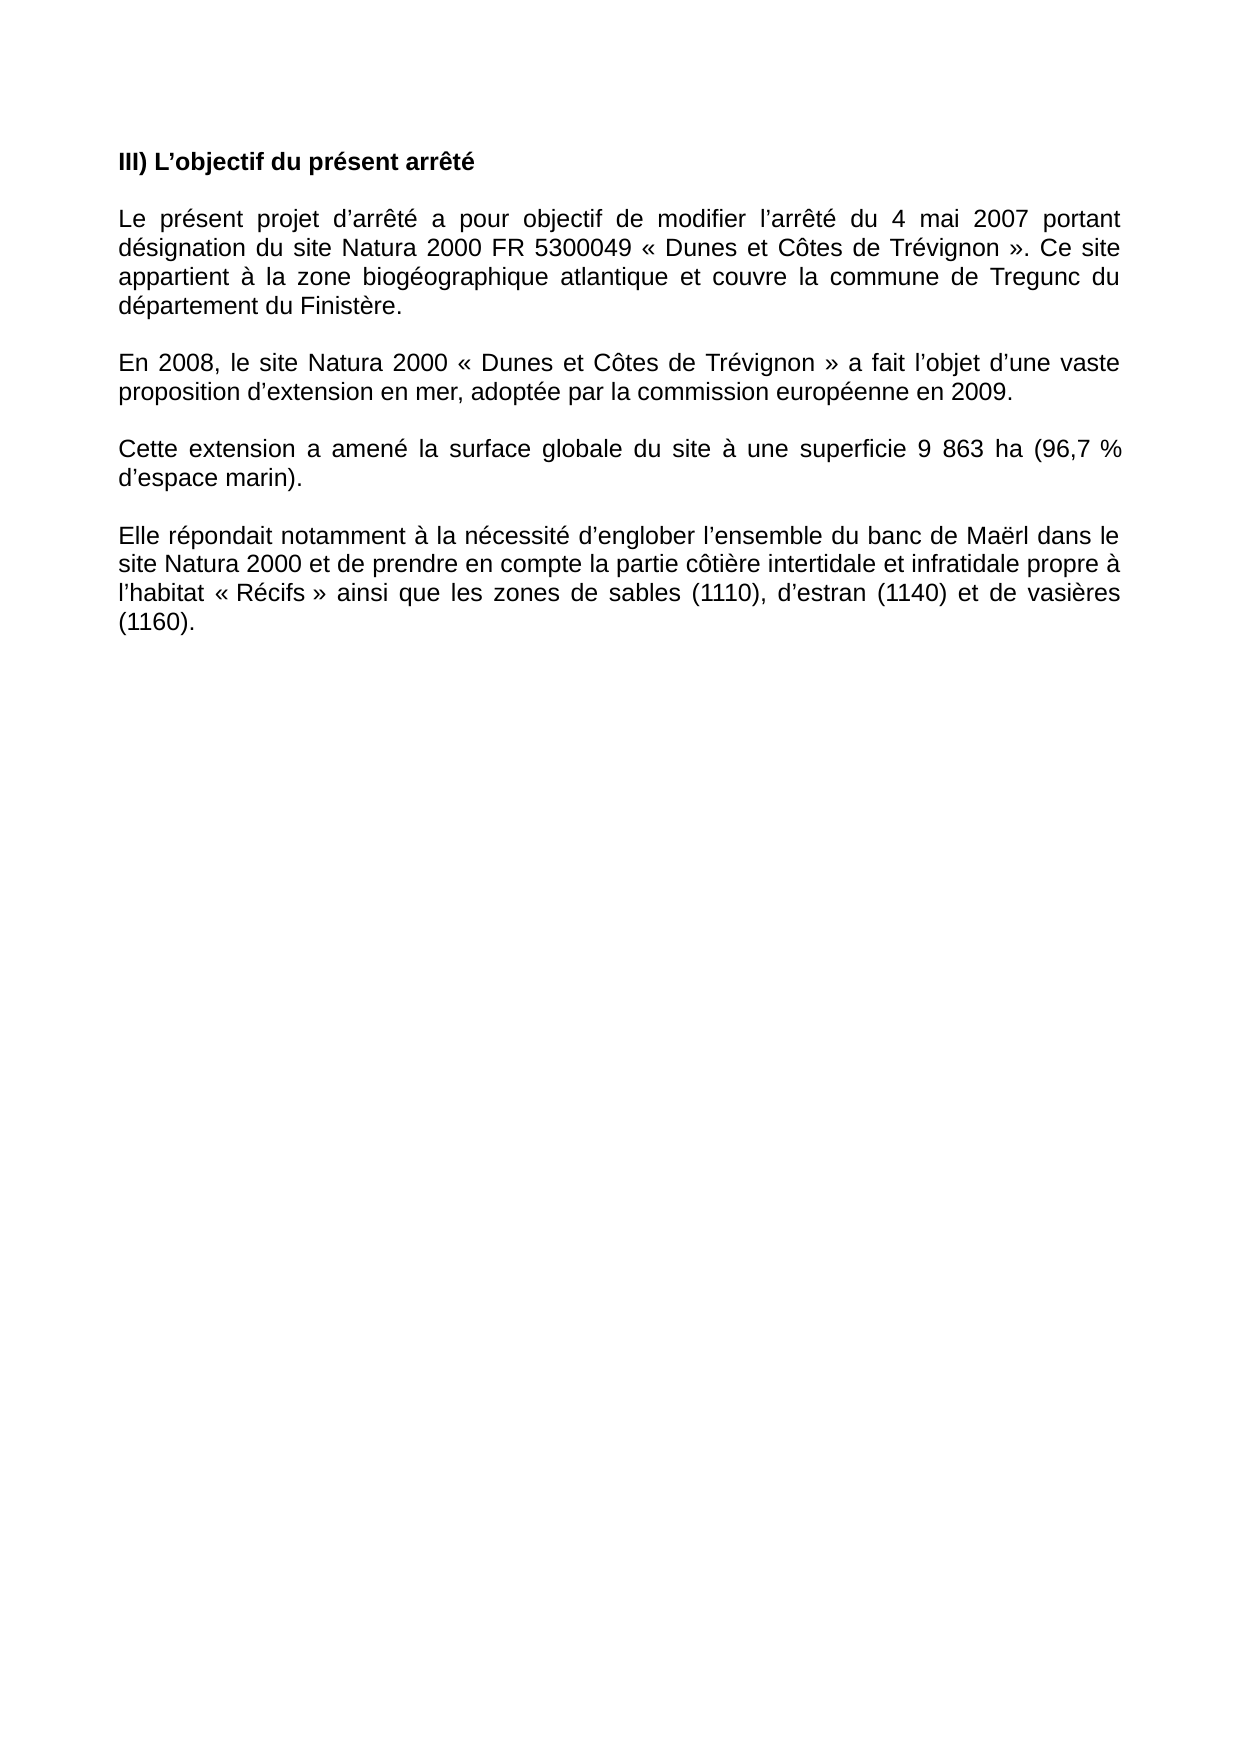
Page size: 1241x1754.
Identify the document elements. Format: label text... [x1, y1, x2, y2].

text Cette extension a amené la surface globale du site à une superficie 9 863 ha (96,7 % d’espace marin). [118, 434, 1122, 492]
text Le présent projet d’arrêté a pour objectif de modifier l’arrêté du 4 mai 2007 portant désignation du site Natura 2000 FR 5300049 « Dunes et Côtes de Trévignon ». Ce site appartient à la zone biogéographique atlantique et couvre la commune de Tregunc du département du Finistère. [118, 204, 1122, 319]
text III) L’objectif du présent arrêté [118, 147, 1122, 176]
text En 2008, le site Natura 2000 « Dunes et Côtes de Trévignon » a fait l’objet d’une vaste proposition d’extension en mer, adoptée par la commission européenne en 2009. [118, 348, 1122, 406]
text Elle répondait notamment à la nécessité d’englober l’ensemble du banc de Maërl dans le site Natura 2000 et de prendre en compte la partie côtière intertidale et infratidale propre à l’habitat « Récifs » ainsi que les zones de sables (1110), d’estran (1140) et de vasières (1160). [118, 521, 1122, 636]
